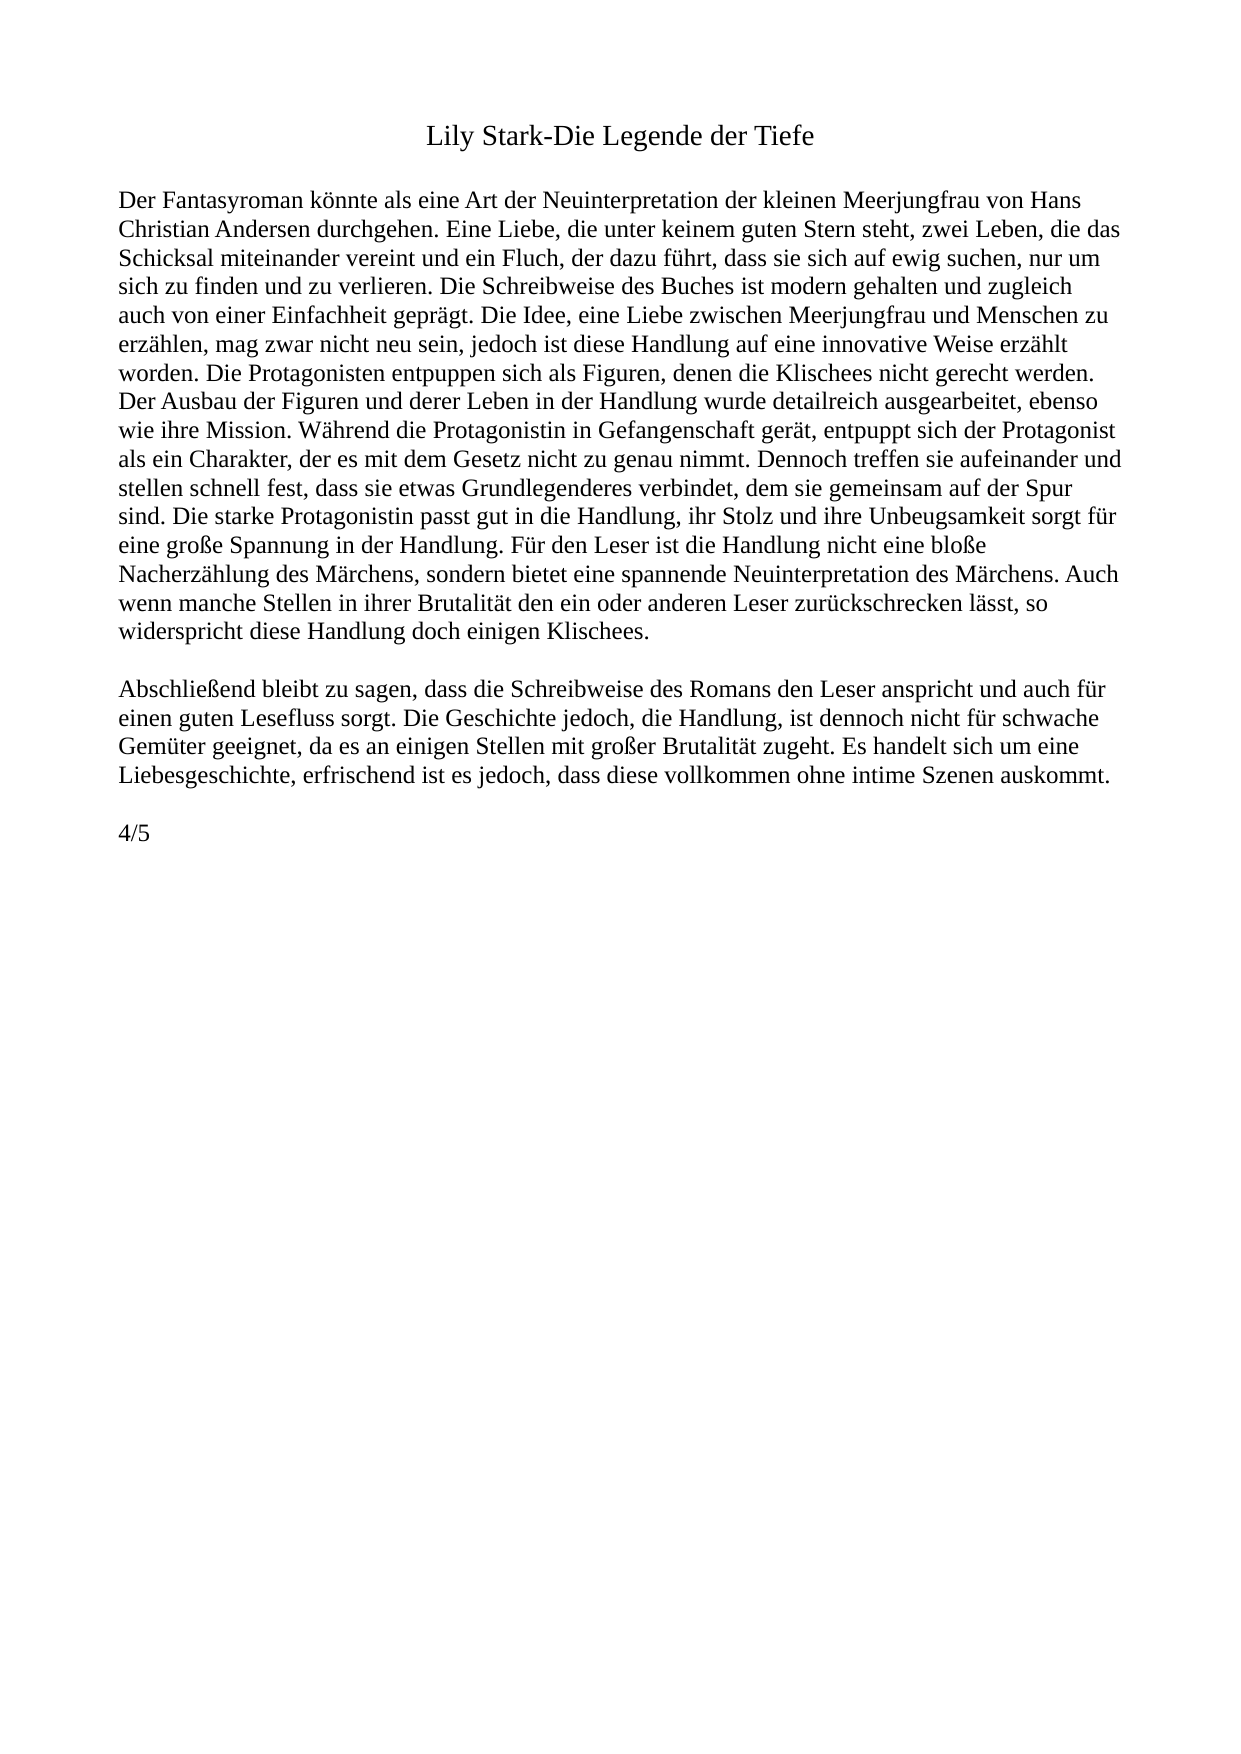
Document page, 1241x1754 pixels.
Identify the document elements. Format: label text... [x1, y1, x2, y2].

text 4/5 [118, 818, 1122, 846]
text Abschließend bleibt zu sagen, dass die Schreibweise des Romans den Leser anspricht und auch für einen guten Lesefluss sorgt. Die Geschichte jedoch, die Handlung, ist dennoch nicht für schwache Gemüter geeignet, da es an einigen Stellen mit großer Brutalität zugeht. Es handelt sich um eine Liebesgeschichte, erfrischend ist es jedoch, dass diese vollkommen ohne intime Szenen auskommt. [118, 674, 1122, 789]
text Lily Stark-Die Legende der Tiefe [118, 118, 1122, 152]
text Der Fantasyroman könnte als eine Art der Neuinterpretation der kleinen Meerjungfrau von Hans Christian Andersen durchgehen. Eine Liebe, die unter keinem guten Stern steht, zwei Leben, die das Schicksal miteinander vereint und ein Fluch, der dazu führt, dass sie sich auf ewig suchen, nur um sich zu finden und zu verlieren. Die Schreibweise des Buches ist modern gehalten und zugleich auch von einer Einfachheit geprägt. Die Idee, eine Liebe zwischen Meerjungfrau und Menschen zu erzählen, mag zwar nicht neu sein, jedoch ist diese Handlung auf eine innovative Weise erzählt worden. Die Protagonisten entpuppen sich als Figuren, denen die Klischees nicht gerecht werden. Der Ausbau der Figuren und derer Leben in der Handlung wurde detailreich ausgearbeitet, ebenso wie ihre Mission. Während die Protagonistin in Gefangenschaft gerät, entpuppt sich der Protagonist als ein Charakter, der es mit dem Gesetz nicht zu genau nimmt. Dennoch treffen sie aufeinander und stellen schnell fest, dass sie etwas Grundlegenderes verbindet, dem sie gemeinsam auf der Spur sind. Die starke Protagonistin passt gut in die Handlung, ihr Stolz und ihre Unbeugsamkeit sorgt für eine große Spannung in der Handlung. Für den Leser ist die Handlung nicht eine bloße Nacherzählung des Märchens, sondern bietet eine spannende Neuinterpretation des Märchens. Auch wenn manche Stellen in ihrer Brutalität den ein oder anderen Leser zurückschrecken lässt, so widerspricht diese Handlung doch einigen Klischees. [118, 185, 1122, 645]
